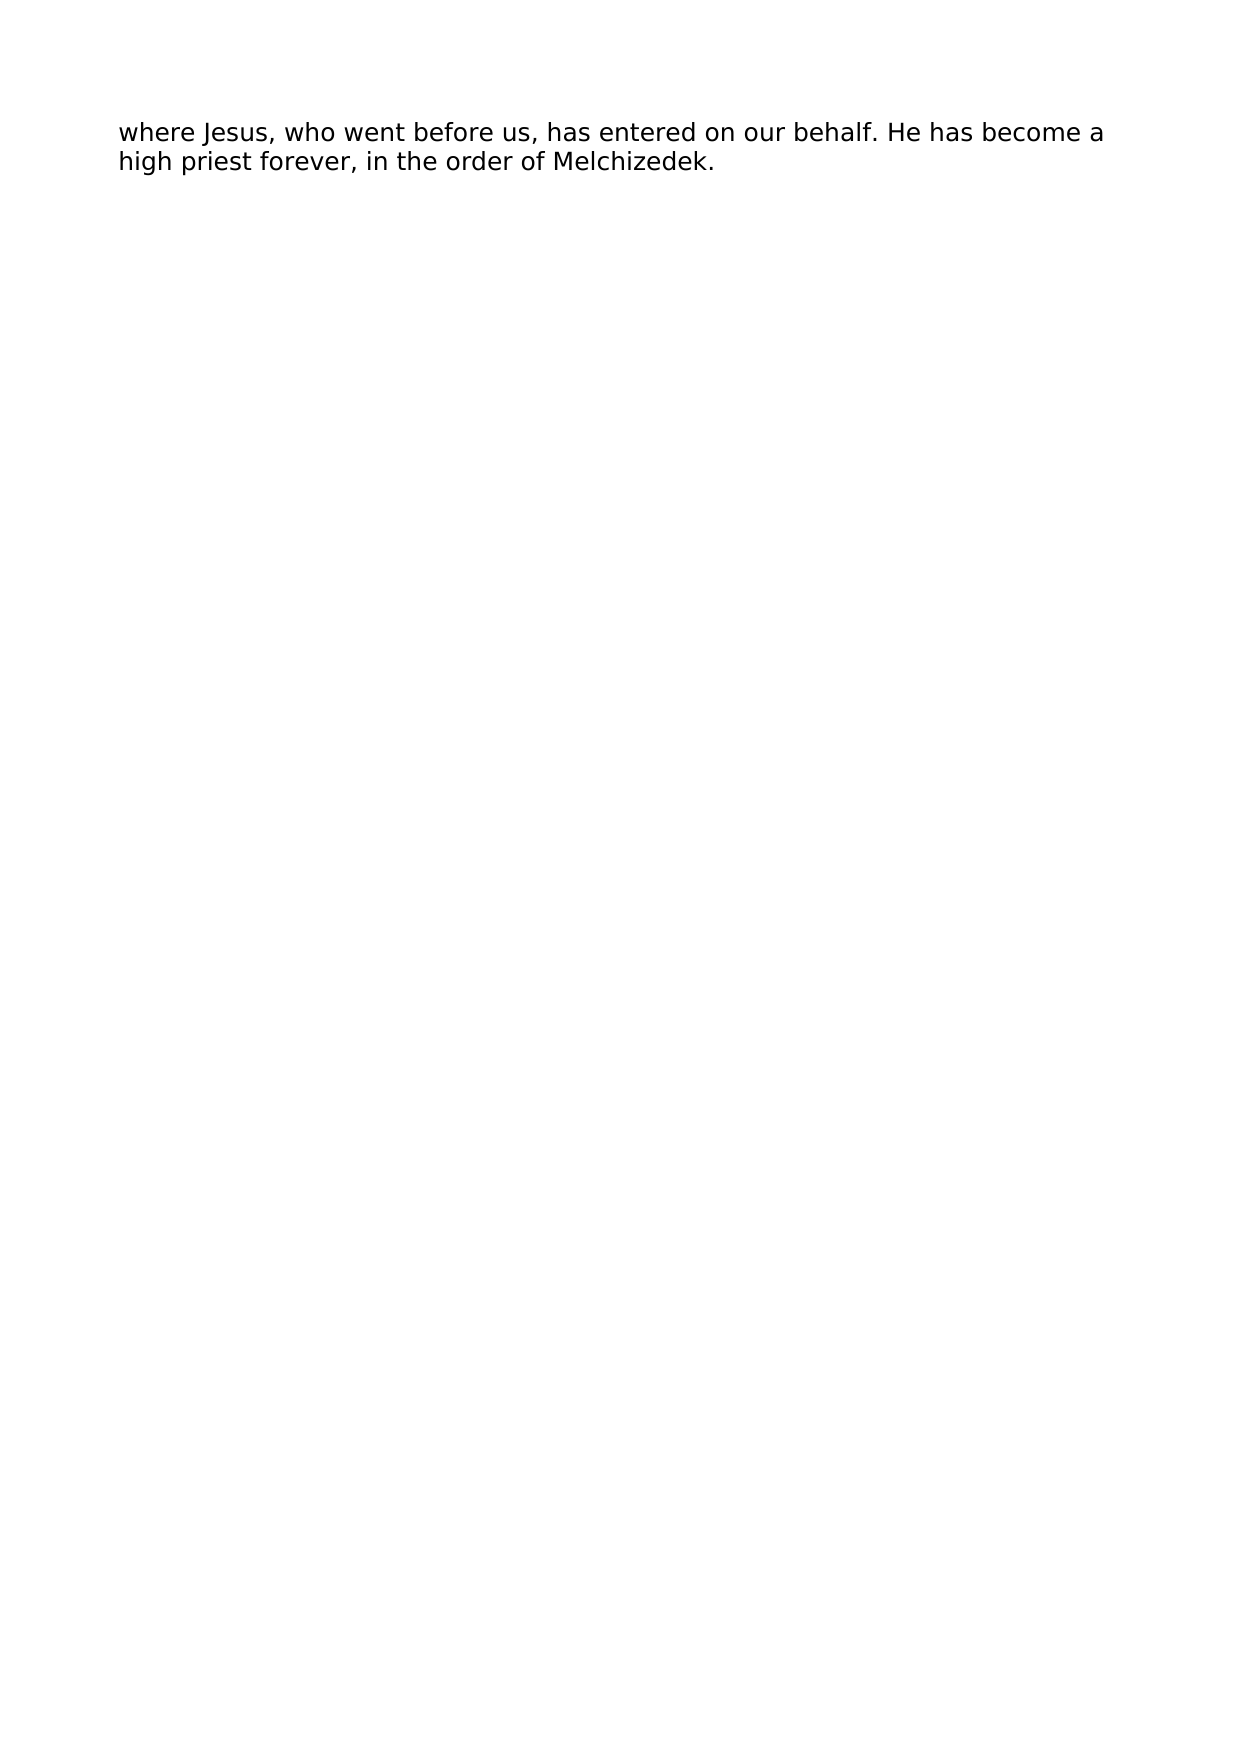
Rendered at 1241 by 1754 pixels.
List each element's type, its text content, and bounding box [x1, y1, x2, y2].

text where Jesus, who went before us, has entered on our behalf. He has become a high priest forever, in the order of Melchizedek. [118, 118, 1122, 176]
